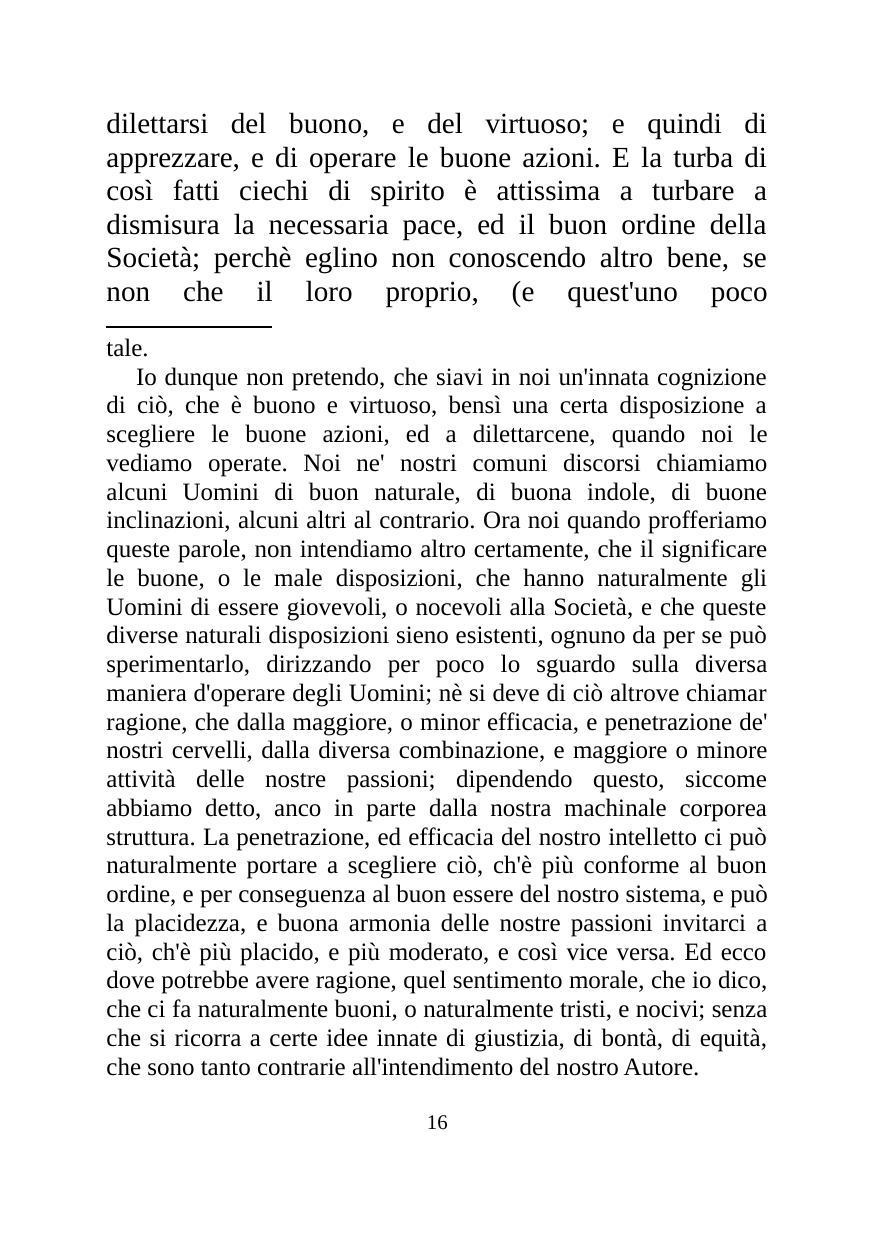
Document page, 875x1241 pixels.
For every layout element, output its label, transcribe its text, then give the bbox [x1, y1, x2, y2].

text dilettarsi del buono, e del virtuoso; e quindi di apprezzare, e di operare le buone azioni. E la turba di così fatti ciechi di spirito è attissima a turbare a dismisura la necessaria pace, ed il buon ordine della Società; perchè eglino non conoscendo altro bene, se non che il loro proprio, (e quest'uno poco [106, 106, 768, 307]
text tale. [106, 333, 768, 362]
text Io dunque non pretendo, che siavi in noi un'innata cognizione di ciò, che è buono e virtuoso, bensì una certa disposizione a scegliere le buone azioni, ed a dilettarcene, quando noi le vediamo operate. Noi ne' nostri comuni discorsi chiamiamo alcuni Uomini di buon naturale, di buona indole, di buone inclinazioni, alcuni altri al contrario. Ora noi quando profferiamo queste parole, non intendiamo altro certamente, che il significare le buone, o le male disposizioni, che hanno naturalmente gli Uomini di essere giovevoli, o nocevoli alla Società, e che queste diverse naturali disposizioni sieno esistenti, ognuno da per se può sperimentarlo, dirizzando per poco lo sguardo sulla diversa maniera d'operare degli Uomini; nè si deve di ciò altrove chiamar ragione, che dalla maggiore, o minor efficacia, e penetrazione de' nostri cervelli, dalla diversa combinazione, e maggiore o minore attività delle nostre passioni; dipendendo questo, siccome abbiamo detto, anco in parte dalla nostra machinale corporea struttura. La penetrazione, ed efficacia del nostro intelletto ci può naturalmente portare a scegliere ciò, ch'è più conforme al buon ordine, e per conseguenza al buon essere del nostro sistema, e può la placidezza, e buona armonia delle nostre passioni invitarci a ciò, ch'è più placido, e più moderato, e così vice versa. Ed ecco dove potrebbe avere ragione, quel sentimento morale, che io dico, che ci fa naturalmente buoni, o naturalmente tristi, e nocivi; senza che si ricorra a certe idee innate di giustizia, di bontà, di equità, che sono tanto contrarie all'intendimento del nostro Autore. [106, 362, 768, 1080]
